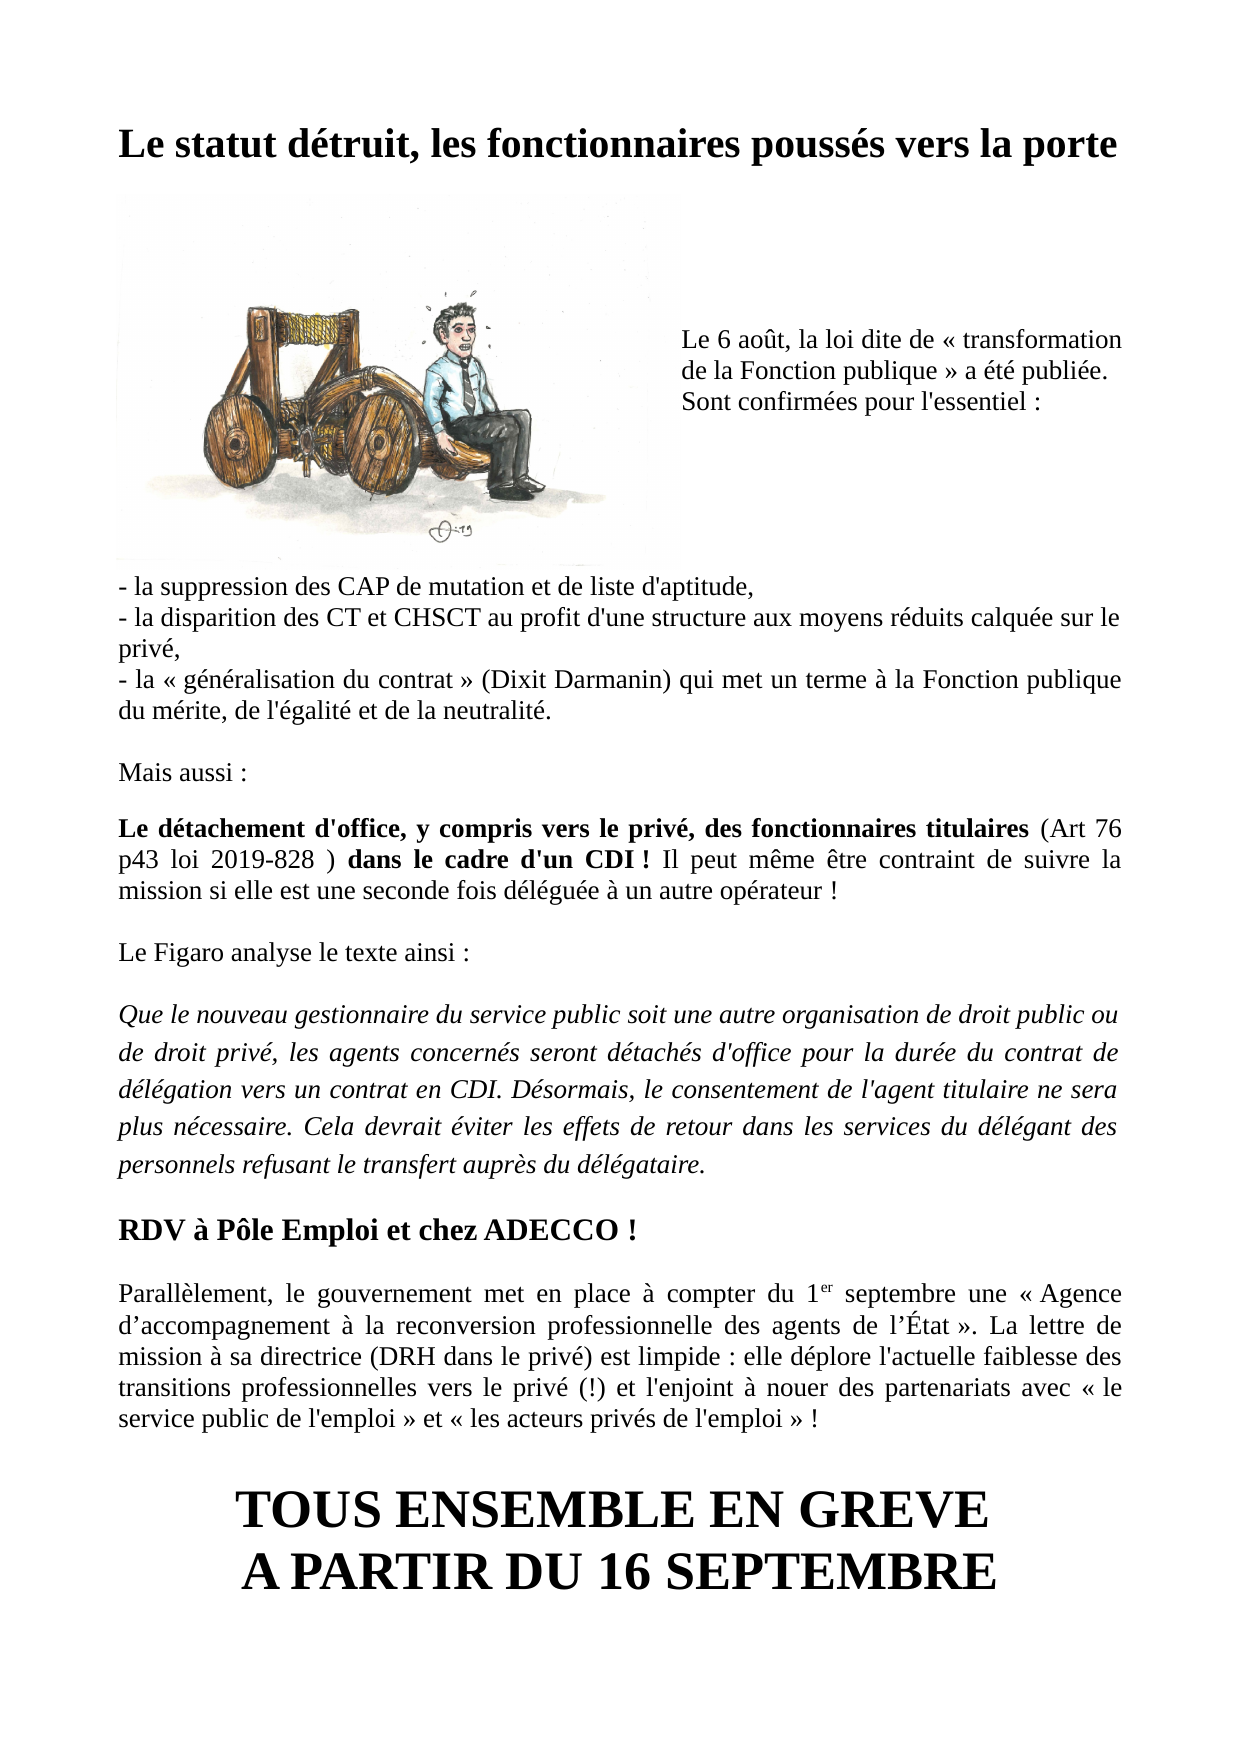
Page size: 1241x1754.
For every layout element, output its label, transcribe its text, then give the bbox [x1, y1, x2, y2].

text - la suppression des CAP de mutation et de liste d'aptitude, [118, 570, 1122, 601]
text Le Figaro analyse le texte ainsi : [118, 936, 1122, 967]
text RDV à Pôle Emploi et chez ADECCO ! [118, 1211, 1122, 1247]
text Le 6 août, la loi dite de « transformation de la Fonction publique » a été publiée. [682, 323, 1122, 385]
text TOUS ENSEMBLE EN GREVE [118, 1476, 1122, 1539]
picture [116, 194, 682, 570]
text - la « généralisation du contrat » (Dixit Darmanin) qui met un terme à la Fonction publique du mérite, de l'égalité et de la neutralité. [118, 663, 1122, 725]
text Que le nouveau gestionnaire du service public soit une autre organisation de droit public ou de droit privé, les agents concernés seront détachés d'office pour la durée du contrat de délégation vers un contrat en CDI. Désormais, le consentement de l'agent titulaire ne sera plus nécessaire. Cela devrait éviter les effets de retour dans les services du délégant des personnels refusant le transfert auprès du délégataire. [118, 999, 1122, 1179]
text Sont confirmées pour l'essentiel : [682, 385, 1122, 416]
text - la disparition des CT et CHSCT au profit d'une structure aux moyens réduits calquée sur le privé, [118, 601, 1122, 663]
text Parallèlement, le gouvernement met en place à compter du 1er septembre une « Agence d’accompagnement à la reconversion professionnelle des agents de l’État ». La lettre de mission à sa directrice (DRH dans le privé) est limpide : elle déplore l'actuelle faiblesse des transitions professionnelles vers le privé (!) et l'enjoint à nouer des partenariats avec « le service public de l'emploi » et « les acteurs privés de l'emploi » ! [118, 1278, 1122, 1433]
text Le détachement d'office, y compris vers le privé, des fonctionnaires titulaires (Art 76 p43 loi 2019-828 ) dans le cadre d'un CDI ! Il peut même être contraint de suivre la mission si elle est une seconde fois déléguée à un autre opérateur ! [118, 812, 1122, 905]
text Le statut détruit, les fonctionnaires poussés vers la porte [118, 118, 1122, 166]
text A PARTIR DU 16 SEPTEMBRE [118, 1539, 1122, 1601]
text Mais aussi : [118, 757, 1122, 788]
